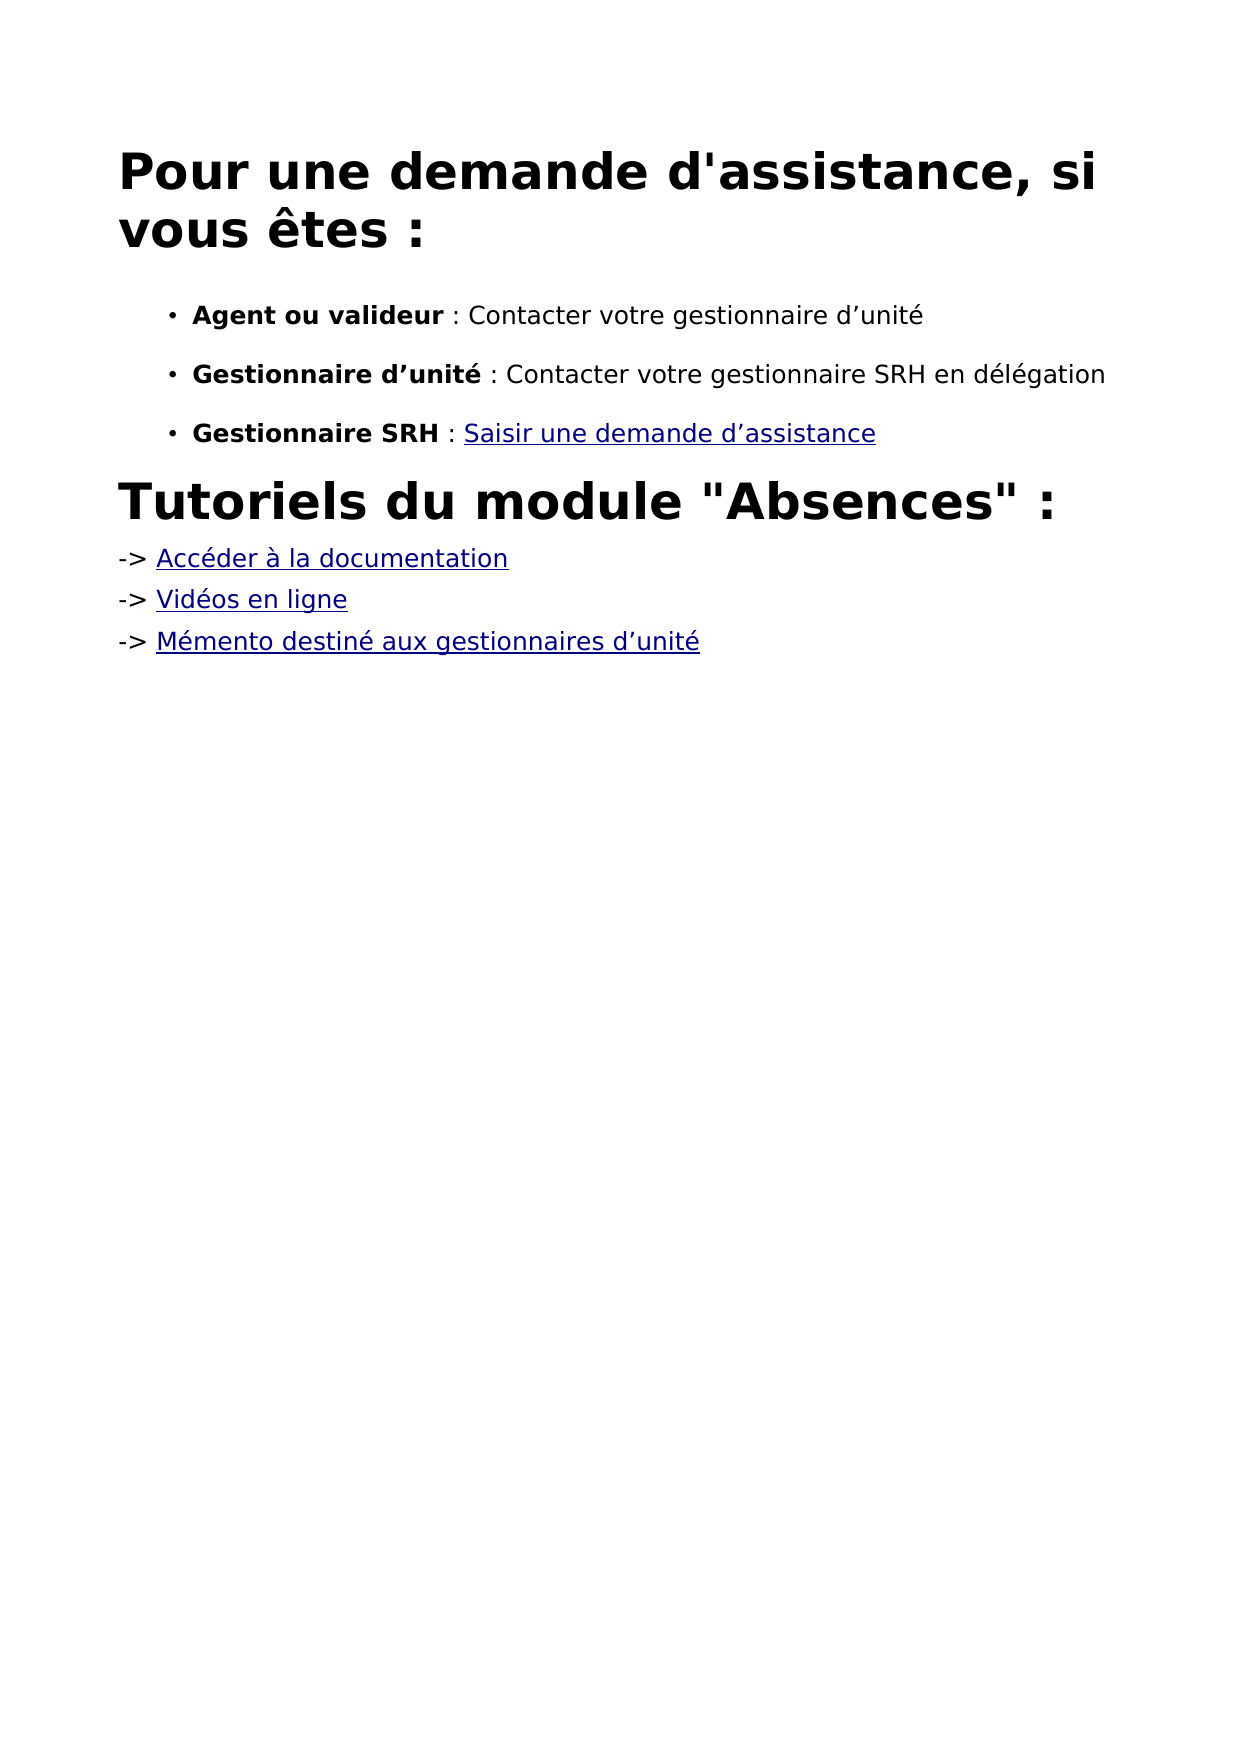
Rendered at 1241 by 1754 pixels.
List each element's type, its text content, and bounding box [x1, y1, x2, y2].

text -> Accéder à la documentation [118, 544, 1122, 573]
subtitle Tutoriels du module "Absences" : [118, 473, 1122, 531]
list Gestionnaire d’unité : Contacter votre gestionnaire SRH en délégation [177, 360, 1122, 389]
list Gestionnaire SRH : Saisir une demande d’assistance [177, 419, 1122, 448]
text -> Mémento destiné aux gestionnaires d’unité [118, 627, 1122, 656]
text -> Vidéos en ligne [118, 585, 1122, 614]
subtitle Pour une demande d'assistance, si vous êtes : [118, 143, 1122, 259]
list Agent ou valideur : Contacter votre gestionnaire d’unité [177, 302, 1122, 331]
